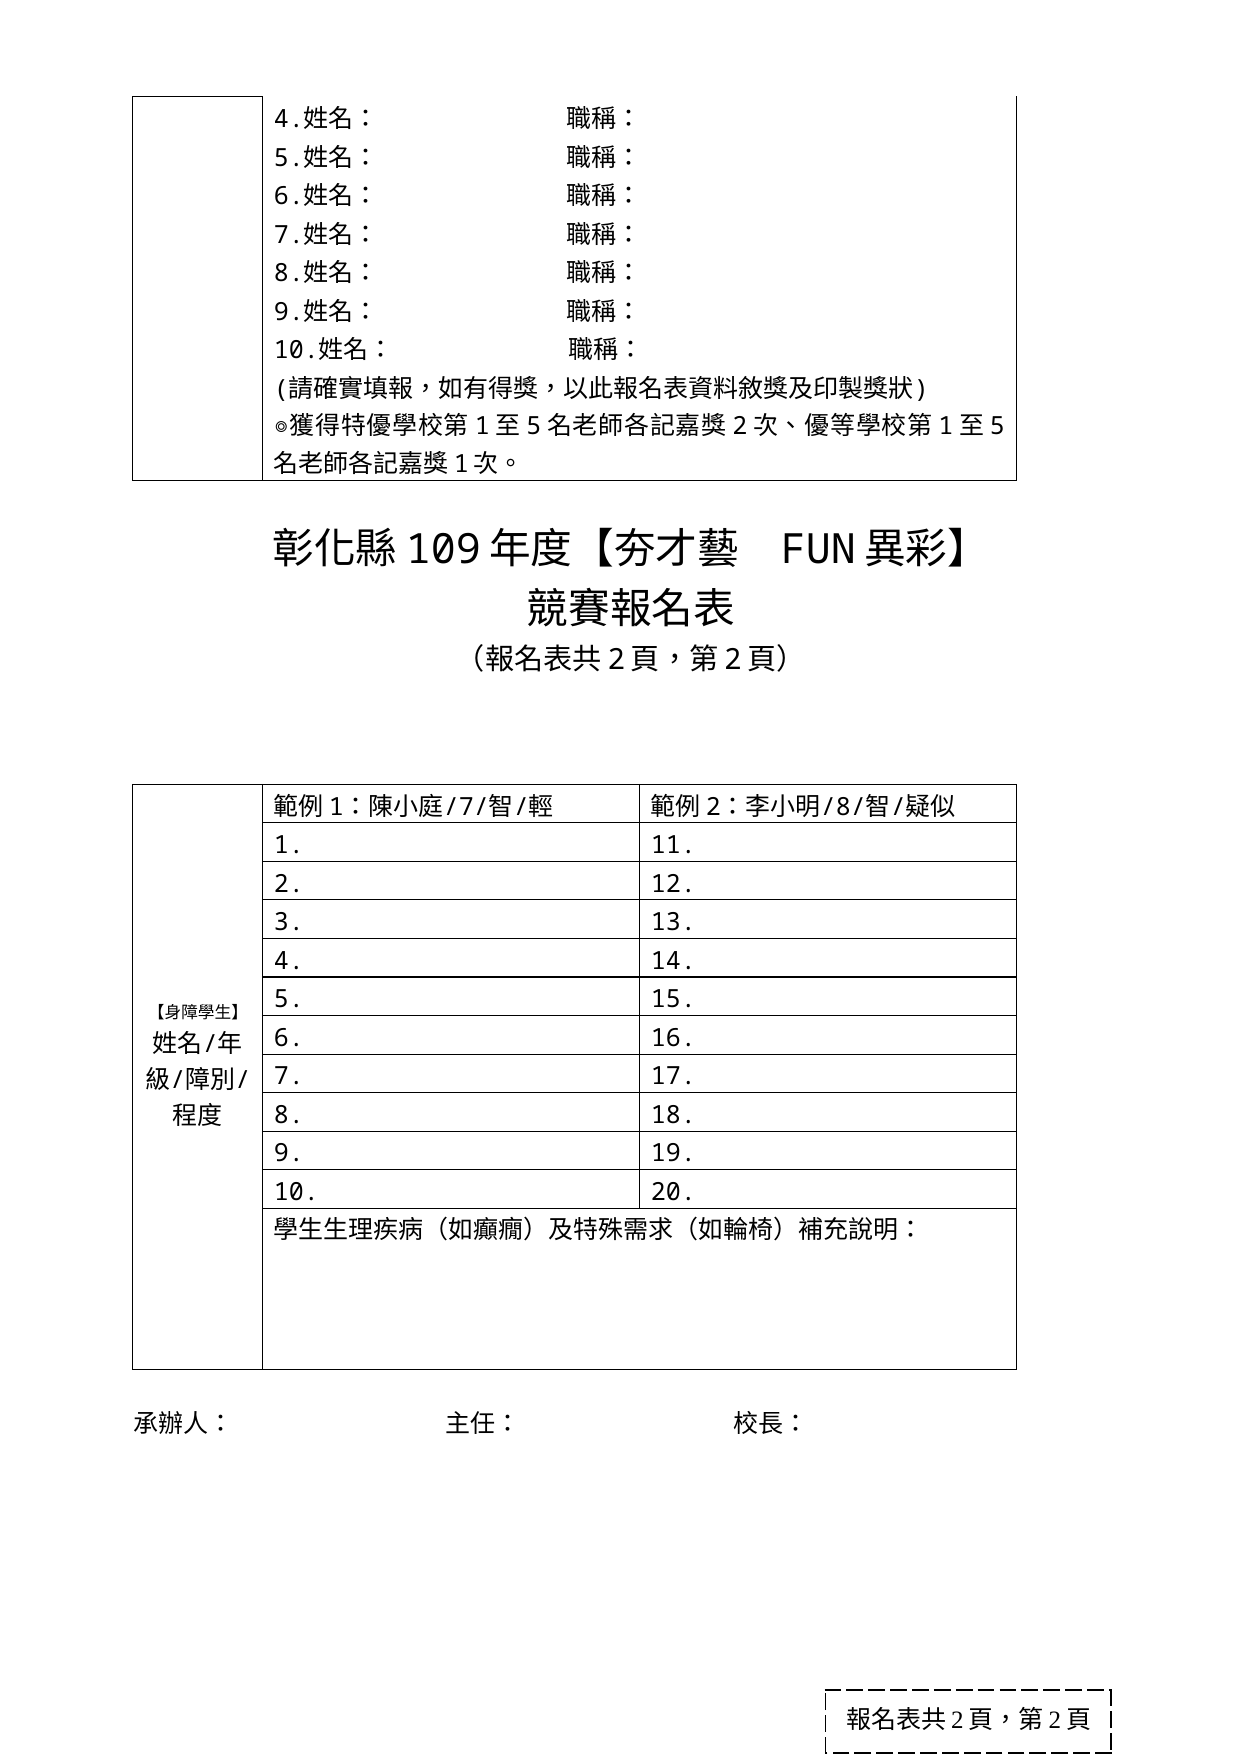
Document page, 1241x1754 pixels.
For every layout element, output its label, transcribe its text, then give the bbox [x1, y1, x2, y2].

table_cell 14. [640, 939, 1016, 976]
text （報名表共2頁，第2頁） [133, 636, 1128, 678]
text 報名表共2頁，第2頁 [841, 1698, 1095, 1736]
table_cell 18. [640, 1093, 1016, 1131]
table_cell (請確實填報，如有得獎，以此報名表資料敘獎及印製獎狀) ◎獲得特優學校第1至5名老師各記嘉獎2次、優等學校第1至5名老師各記嘉獎1次。 [263, 366, 1016, 479]
table_cell 16. [640, 1016, 1016, 1053]
table_cell 10.姓名： 職稱： [263, 328, 1016, 366]
table_cell 7. [263, 1055, 639, 1092]
table_cell 3. [263, 900, 639, 938]
table_cell 20. [640, 1170, 1016, 1208]
table_cell 9.姓名： 職稱： [263, 289, 1016, 327]
table_cell 15. [640, 978, 1016, 1015]
table_cell 19. [640, 1132, 1016, 1169]
table_cell 6. [263, 1016, 639, 1053]
table_cell 2. [263, 862, 639, 899]
table_header 範例1：陳小庭/7/智/輕 [263, 785, 639, 822]
table_cell 8.姓名： 職稱： [263, 250, 1016, 289]
text 競賽報名表 [133, 575, 1128, 636]
table_cell 7.姓名： 職稱： [263, 212, 1016, 250]
table_cell 10. [263, 1170, 639, 1208]
table_cell 1. [263, 823, 639, 861]
table_cell 17. [640, 1055, 1016, 1092]
text 承辦人： 主任： 校長： [133, 1404, 1122, 1440]
table_cell 4. [263, 939, 639, 976]
table_cell 5. [263, 978, 639, 1015]
table_cell 12. [640, 862, 1016, 899]
table_cell 4.姓名： 職稱： [263, 96, 1016, 135]
table_cell 11. [640, 823, 1016, 861]
table_cell 13. [640, 900, 1016, 938]
table_cell 學生生理疾病（如癲癇）及特殊需求（如輪椅）補充說明： [263, 1209, 1016, 1369]
table_header 【身障學生】姓名/年級/障別/程度 [133, 785, 262, 1369]
table_header 範例2：李小明/8/智/疑似 [640, 785, 1016, 822]
table_cell 6.姓名： 職稱： [263, 173, 1016, 212]
table_cell [133, 97, 262, 479]
text 彰化縣109年度【夯才藝 FUN異彩】 [133, 515, 1128, 575]
table_cell 9. [263, 1132, 639, 1169]
table_cell 8. [263, 1093, 639, 1131]
table_cell 5.姓名： 職稱： [263, 135, 1016, 173]
